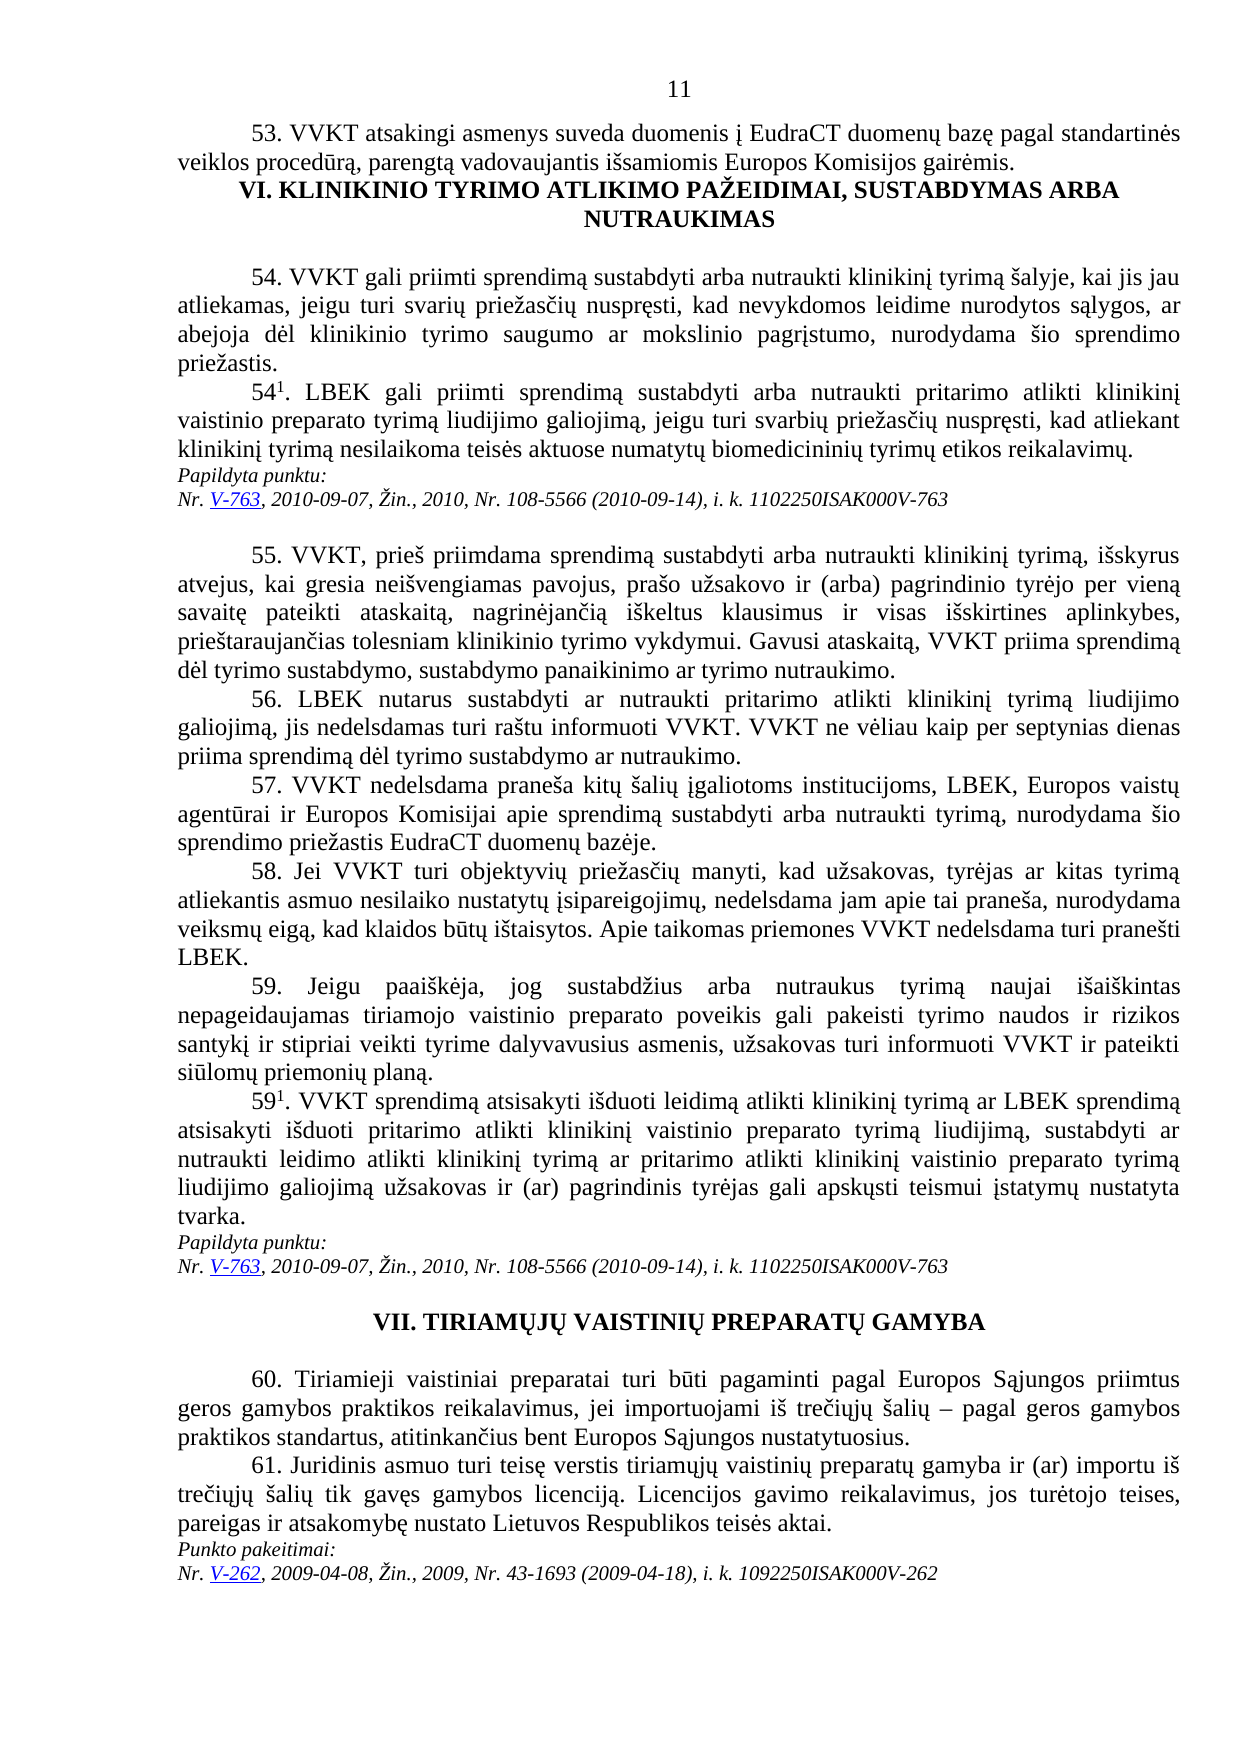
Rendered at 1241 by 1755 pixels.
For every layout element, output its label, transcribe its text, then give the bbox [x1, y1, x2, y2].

text Nr. V-763, 2010-09-07, Žin., 2010, Nr. 108-5566 (2010-09-14), i. k. 1102250ISAK000V-763 [177, 1254, 1181, 1278]
text 54. VVKT gali priimti sprendimą sustabdyti arba nutraukti klinikinį tyrimą šalyje, kai jis jau atliekamas, jeigu turi svarių priežasčių nuspręsti, kad nevykdomos leidime nurodytos sąlygos, ar abejoja dėl klinikinio tyrimo saugumo ar mokslinio pagrįstumo, nurodydama šio sprendimo priežastis. [177, 262, 1181, 377]
text VI. KLINIKINIO TYRIMO ATLIKIMO PAŽEIDIMAI, SUSTABDYMAS ARBA NUTRAUKIMAS [177, 176, 1181, 233]
text Papildyta punktu: [177, 1230, 1181, 1254]
text 61. Juridinis asmuo turi teisę verstis tiriamųjų vaistinių preparatų gamyba ir (ar) importu iš trečiųjų šalių tik gavęs gamybos licenciją. Licencijos gavimo reikalavimus, jos turėtojo teises, pareigas ir atsakomybę nustato Lietuvos Respublikos teisės aktai. [177, 1451, 1181, 1537]
text Papildyta punktu: [177, 463, 1181, 487]
text Nr. V-262, 2009-04-08, Žin., 2009, Nr. 43-1693 (2009-04-18), i. k. 1092250ISAK000V-262 [177, 1561, 1181, 1585]
text Nr. V-763, 2010-09-07, Žin., 2010, Nr. 108-5566 (2010-09-14), i. k. 1102250ISAK000V-763 [177, 487, 1181, 511]
text 56. LBEK nutarus sustabdyti ar nutraukti pritarimo atlikti klinikinį tyrimą liudijimo galiojimą, jis nedelsdamas turi raštu informuoti VVKT. VVKT ne vėliau kaip per septynias dienas priima sprendimą dėl tyrimo sustabdymo ar nutraukimo. [177, 684, 1181, 770]
text 53. VVKT atsakingi asmenys suveda duomenis į EudraCT duomenų bazę pagal standartinės veiklos procedūrą, parengtą vadovaujantis išsamiomis Europos Komisijos gairėmis. [177, 118, 1181, 176]
text 60. Tiriamieji vaistiniai preparatai turi būti pagaminti pagal Europos Sąjungos priimtus geros gamybos praktikos reikalavimus, jei importuojami iš trečiųjų šalių – pagal geros gamybos praktikos standartus, atitinkančius bent Europos Sąjungos nustatytuosius. [177, 1364, 1181, 1451]
text 55. VVKT, prieš priimdama sprendimą sustabdyti arba nutraukti klinikinį tyrimą, išskyrus atvejus, kai gresia neišvengiamas pavojus, prašo užsakovo ir (arba) pagrindinio tyrėjo per vieną savaitę pateikti ataskaitą, nagrinėjančią iškeltus klausimus ir visas išskirtines aplinkybes, prieštaraujančias tolesniam klinikinio tyrimo vykdymui. Gavusi ataskaitą, VVKT priima sprendimą dėl tyrimo sustabdymo, sustabdymo panaikinimo ar tyrimo nutraukimo. [177, 540, 1181, 684]
text 57. VVKT nedelsdama praneša kitų šalių įgaliotoms institucijoms, LBEK, Europos vaistų agentūrai ir Europos Komisijai apie sprendimą sustabdyti arba nutraukti tyrimą, nurodydama šio sprendimo priežastis EudraCT duomenų bazėje. [177, 770, 1181, 856]
text 541. LBEK gali priimti sprendimą sustabdyti arba nutraukti pritarimo atlikti klinikinį vaistinio preparato tyrimą liudijimo galiojimą, jeigu turi svarbių priežasčių nuspręsti, kad atliekant klinikinį tyrimą nesilaikoma teisės aktuose numatytų biomedicininių tyrimų etikos reikalavimų. [177, 377, 1181, 463]
text 58. Jei VVKT turi objektyvių priežasčių manyti, kad užsakovas, tyrėjas ar kitas tyrimą atliekantis asmuo nesilaiko nustatytų įsipareigojimų, nedelsdama jam apie tai praneša, nurodydama veiksmų eigą, kad klaidos būtų ištaisytos. Apie taikomas priemones VVKT nedelsdama turi pranešti LBEK. [177, 856, 1181, 971]
text 59. Jeigu paaiškėja, jog sustabdžius arba nutraukus tyrimą naujai išaiškintas nepageidaujamas tiriamojo vaistinio preparato poveikis gali pakeisti tyrimo naudos ir rizikos santykį ir stipriai veikti tyrime dalyvavusius asmenis, užsakovas turi informuoti VVKT ir pateikti siūlomų priemonių planą. [177, 971, 1181, 1086]
text VII. TIRIAMŲJŲ VAISTINIŲ PREPARATŲ GAMYBA [177, 1307, 1181, 1336]
text 591. VVKT sprendimą atsisakyti išduoti leidimą atlikti klinikinį tyrimą ar LBEK sprendimą atsisakyti išduoti pritarimo atlikti klinikinį vaistinio preparato tyrimą liudijimą, sustabdyti ar nutraukti leidimo atlikti klinikinį tyrimą ar pritarimo atlikti klinikinį vaistinio preparato tyrimą liudijimo galiojimą užsakovas ir (ar) pagrindinis tyrėjas gali apskųsti teismui įstatymų nustatyta tvarka. [177, 1086, 1181, 1230]
text Punkto pakeitimai: [177, 1537, 1181, 1561]
